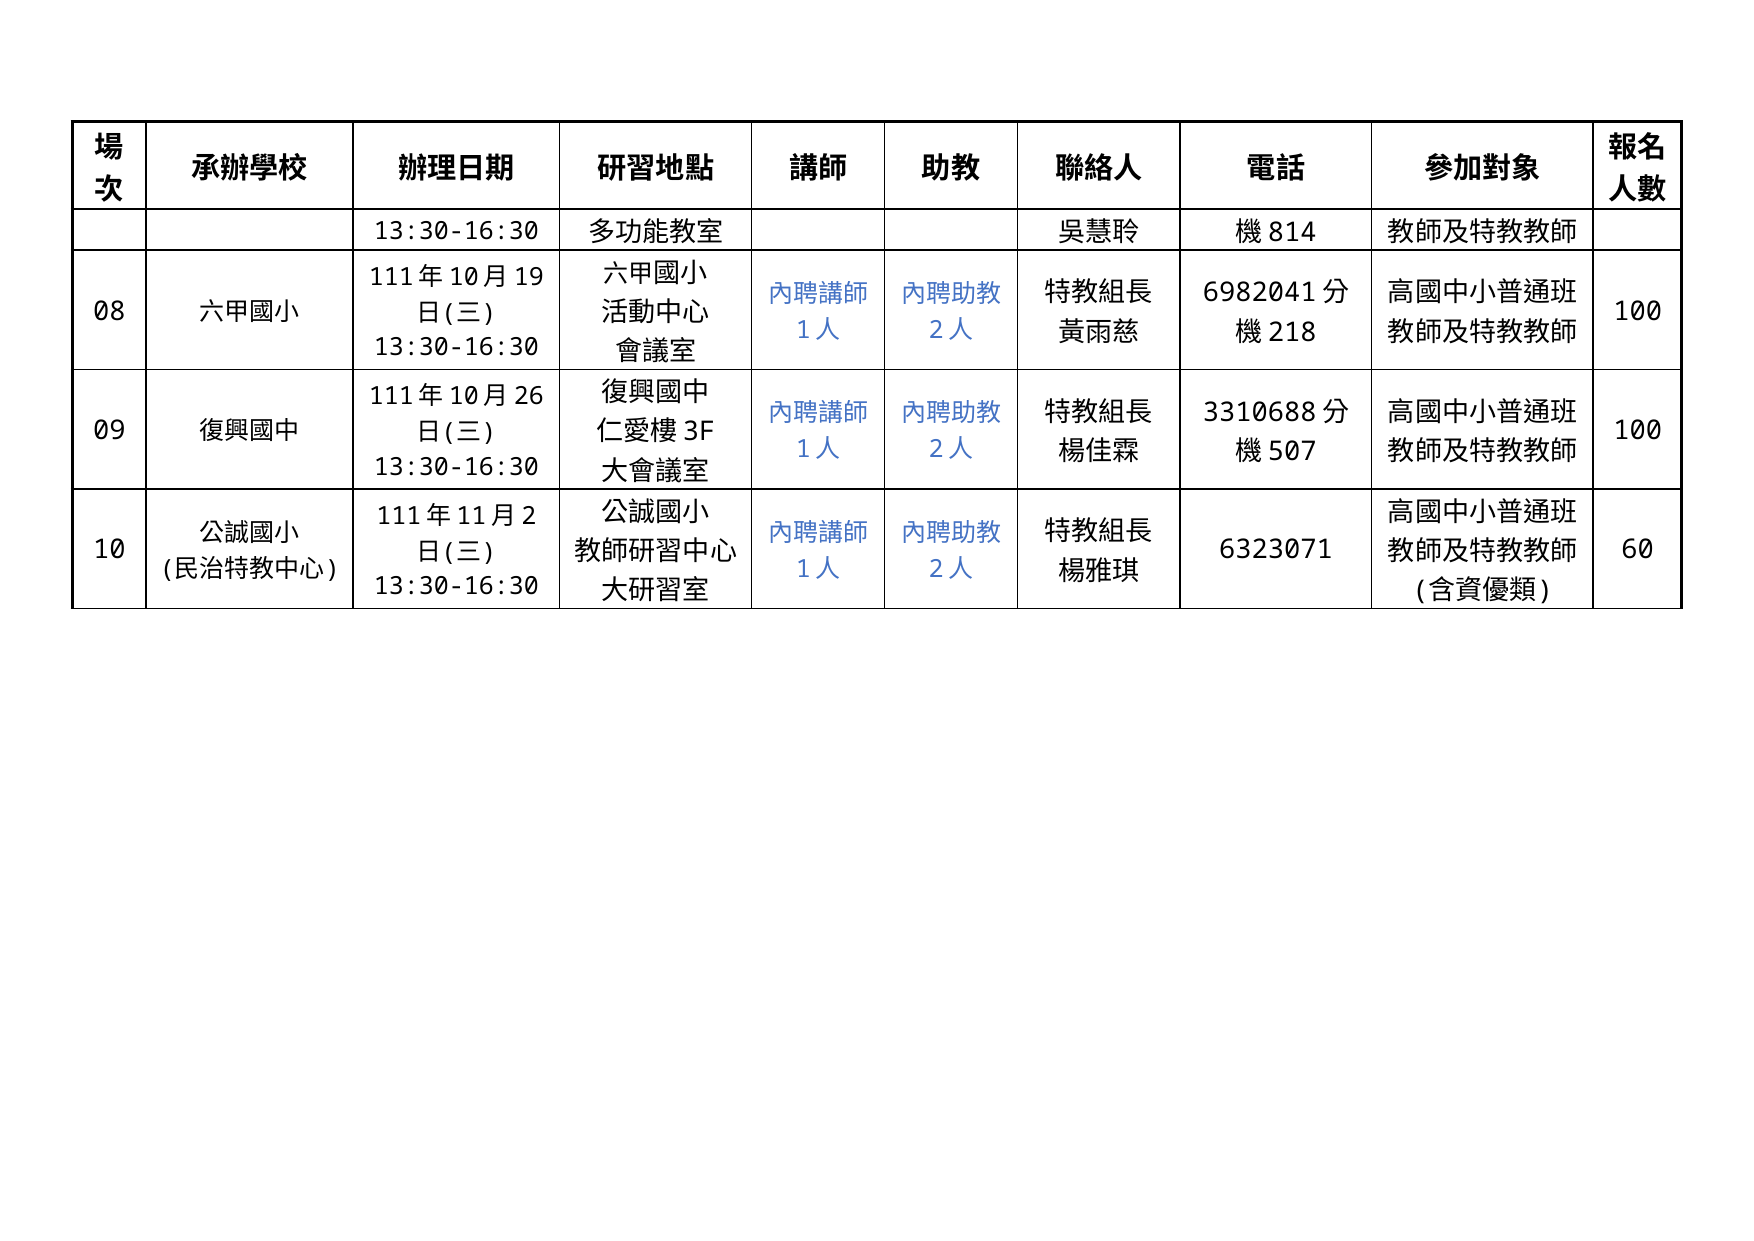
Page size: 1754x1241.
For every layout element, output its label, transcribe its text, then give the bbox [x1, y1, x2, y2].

table_cell 高國中小普通班教師及特教教師 [1372, 251, 1592, 368]
table_cell 111年10月26日(三) 13:30-16:30 [354, 370, 559, 488]
table_header 參加對象 [1372, 123, 1592, 208]
table_cell 吳慧聆 [1018, 210, 1179, 249]
table_cell 09 [74, 370, 145, 488]
table_cell 內聘助教2人 [885, 251, 1017, 368]
table_cell 111年11月2日(三) 13:30-16:30 [354, 490, 559, 607]
table_cell 3310688分機507 [1181, 370, 1371, 488]
table_cell [885, 210, 1017, 249]
table_cell 六甲國小 [147, 251, 352, 368]
table_cell 6982041分機218 [1181, 251, 1371, 368]
table_cell 機814 [1181, 210, 1371, 249]
table_cell 六甲國小 活動中心 會議室 [560, 251, 751, 368]
table_header 報名人數 [1594, 123, 1680, 208]
table_cell 特教組長 黃雨慈 [1018, 251, 1179, 368]
table_cell 13:30-16:30 [354, 210, 559, 249]
table_cell 公誠國小 教師研習中心大研習室 [560, 490, 751, 607]
table_header 辦理日期 [354, 123, 559, 208]
table_header 助教 [885, 123, 1017, 208]
table_cell 高國中小普通班教師及特教教師 [1372, 370, 1592, 488]
table_cell [147, 210, 352, 249]
table_cell 多功能教室 [560, 210, 751, 249]
table_cell 100 [1594, 251, 1680, 368]
table_header 承辦學校 [147, 123, 352, 208]
table_header 研習地點 [560, 123, 751, 208]
table_cell [752, 210, 884, 249]
table_cell 復興國中 [147, 370, 352, 488]
table_cell 111年10月19日(三) 13:30-16:30 [354, 251, 559, 368]
table_cell 復興國中 仁愛樓3F 大會議室 [560, 370, 751, 488]
table_header 場次 [74, 123, 145, 208]
table_header 聯絡人 [1018, 123, 1179, 208]
table_cell 08 [74, 251, 145, 368]
table_cell 內聘助教2人 [885, 370, 1017, 488]
table_cell 內聘講師1人 [752, 251, 884, 368]
table_header 電話 [1181, 123, 1371, 208]
table_cell [74, 210, 145, 249]
table_cell 特教組長 楊雅琪 [1018, 490, 1179, 607]
table_cell 內聘講師1人 [752, 370, 884, 488]
table_cell 教師及特教教師 [1372, 210, 1592, 249]
table_cell 內聘講師1人 [752, 490, 884, 607]
table_cell 內聘助教2人 [885, 490, 1017, 607]
table_cell 10 [74, 490, 145, 607]
table_cell 6323071 [1181, 490, 1371, 607]
table_cell 特教組長 楊佳霖 [1018, 370, 1179, 488]
table_cell 高國中小普通班教師及特教教師 (含資優類) [1372, 490, 1592, 607]
table_cell 60 [1594, 490, 1680, 607]
table_cell 100 [1594, 370, 1680, 488]
table_header 講師 [752, 123, 884, 208]
table_cell 公誠國小 (民治特教中心) [147, 490, 352, 607]
table_cell [1594, 210, 1680, 249]
